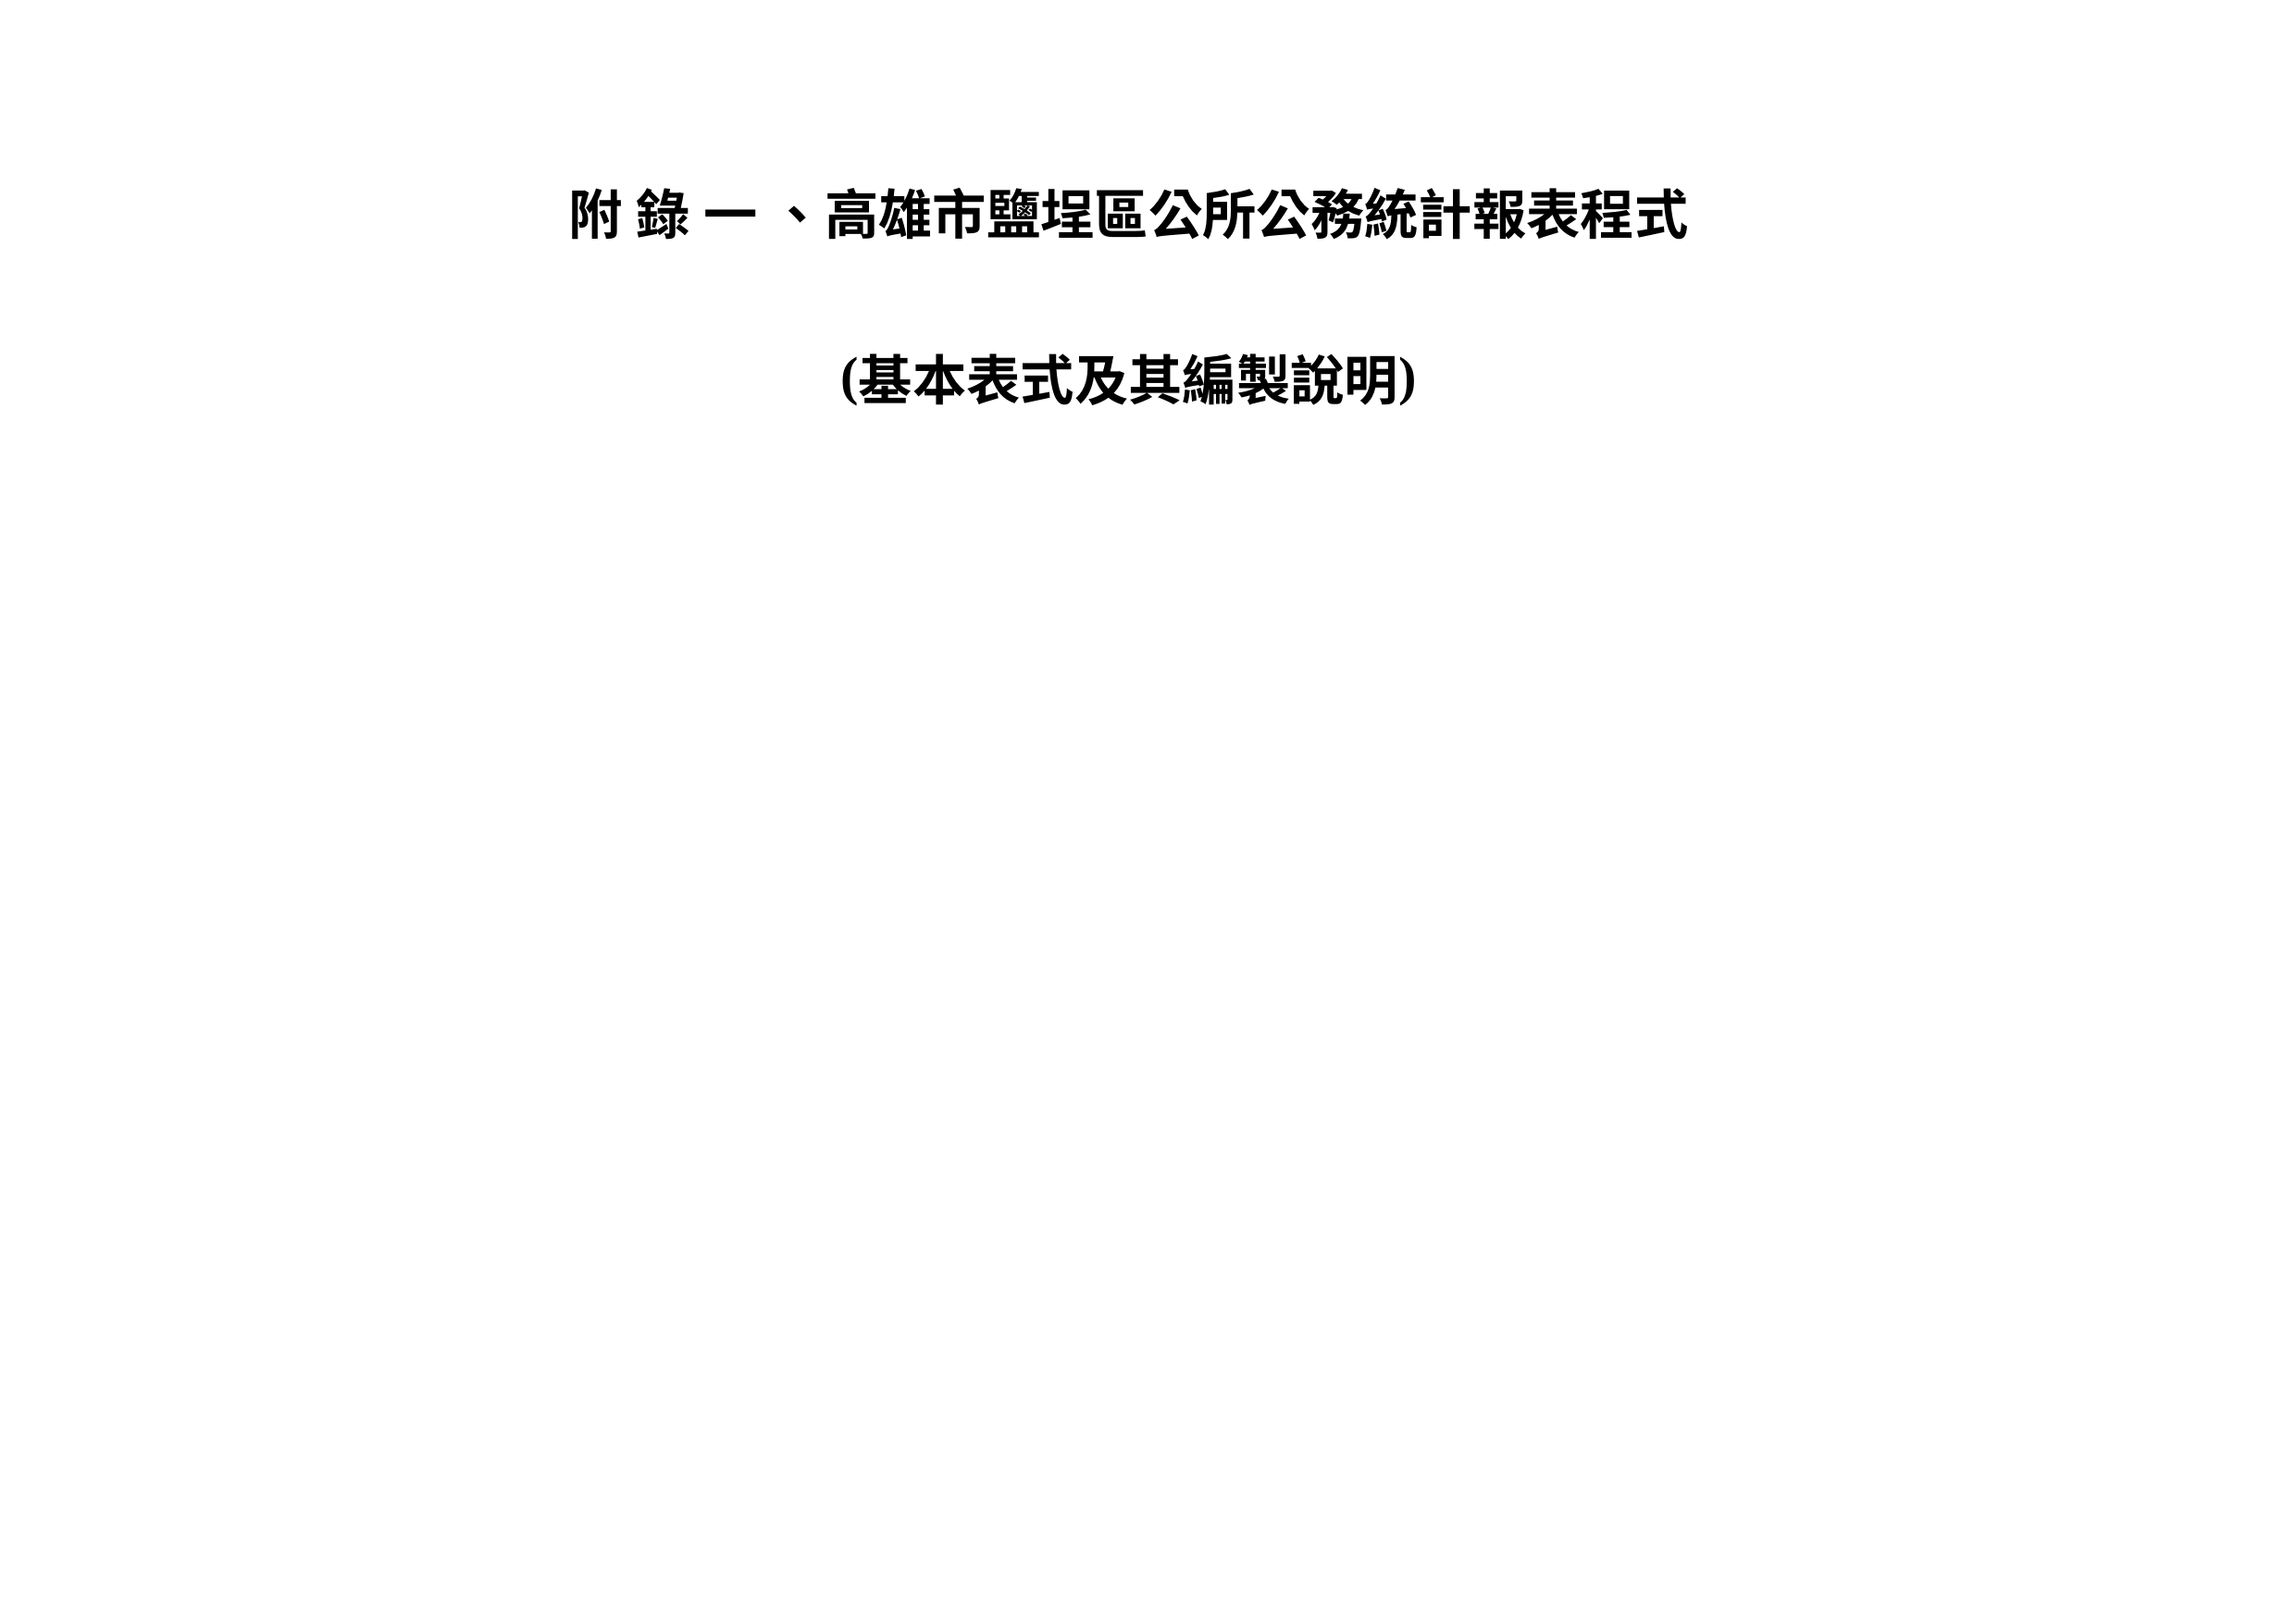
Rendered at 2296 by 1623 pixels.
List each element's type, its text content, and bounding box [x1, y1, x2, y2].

text (基本表式及其編製說明) [158, 353, 2098, 401]
text 附 錄 一 、高雄市鹽埕區公所公務統計報表程式 [158, 187, 2098, 235]
